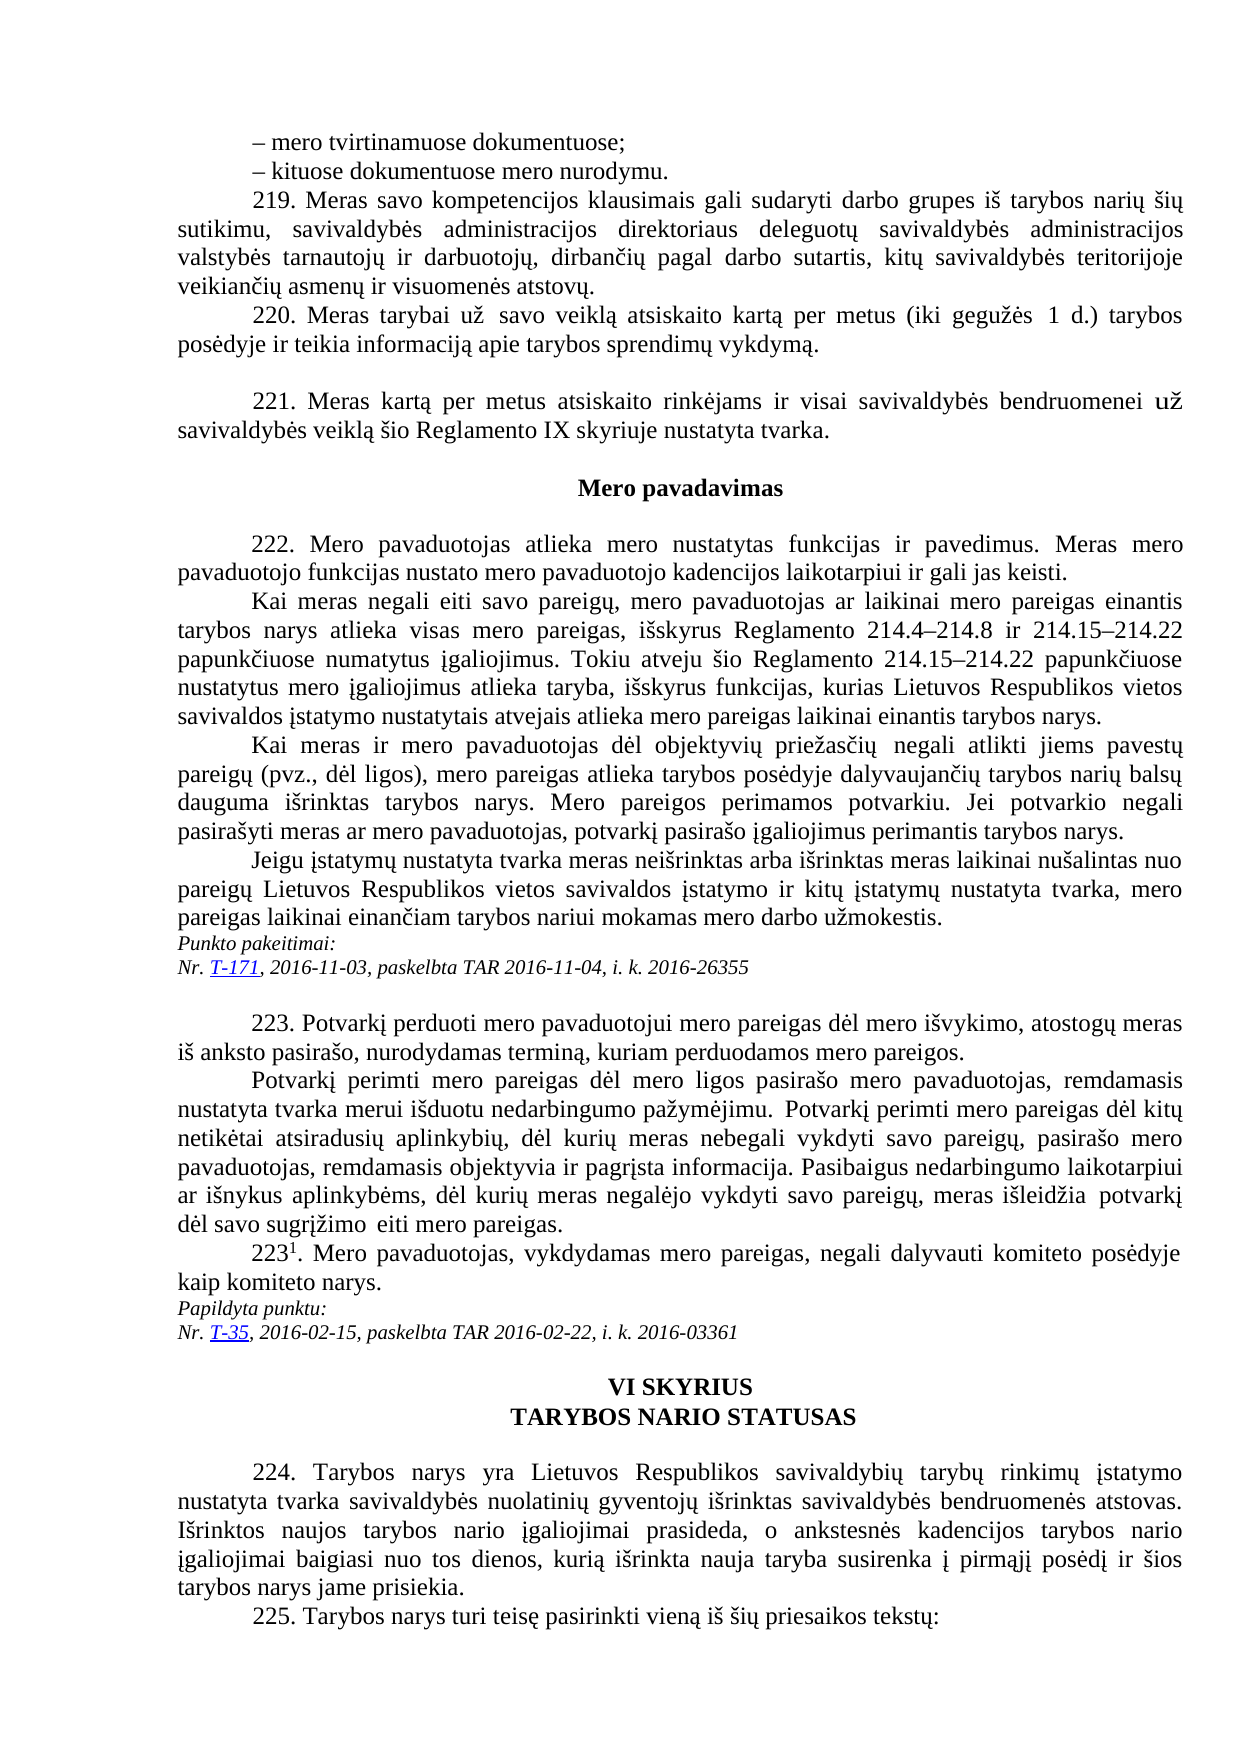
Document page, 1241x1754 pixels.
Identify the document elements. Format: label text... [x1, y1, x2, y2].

text Kai meras negali eiti savo pareigų, mero pavaduotojas ar laikinai mero pareigas einantis tarybos narys atlieka visas mero pareigas, išskyrus Reglamento 214.4–214.8 ir 214.15–214.22 papunkčiuose numatytus įgaliojimus. Tokiu atveju šio Reglamento 214.15–214.22 papunkčiuose nustatytus mero įgaliojimus atlieka taryba, išskyrus funkcijas, kurias Lietuvos Respublikos vietos savivaldos įstatymo nustatytais atvejais atlieka mero pareigas laikinai einantis tarybos narys. [177, 586, 1183, 730]
text 221. Meras kartą per metus atsiskaito rinkėjams ir visai savivaldybės bendruomenei už savivaldybės veiklą šio Reglamento IX skyriuje nustatyta tvarka. [177, 386, 1183, 444]
text Potvarkį perimti mero pareigas dėl mero ligos pasirašo mero pavaduotojas, remdamasis nustatyta tvarka merui išduotu nedarbingumo pažymėjimu. Potvarkį perimti mero pareigas dėl kitų netikėtai atsiradusių aplinkybių, dėl kurių meras nebegali vykdyti savo pareigų, pasirašo mero pavaduotojas, remdamasis objektyvia ir pagrįsta informacija. Pasibaigus nedarbingumo laikotarpiui ar išnykus aplinkybėms, dėl kurių meras negalėjo vykdyti savo pareigų, meras išleidžia potvarkį dėl savo sugrįžimo eiti mero pareigas. [177, 1066, 1183, 1238]
text 220. Meras tarybai už savo veiklą atsiskaito kartą per metus (iki gegužės 1 d.) tarybos posėdyje ir teikia informaciją apie tarybos sprendimų vykdymą. [177, 300, 1183, 357]
text 219. Meras savo kompetencijos klausimais gali sudaryti darbo grupes iš tarybos narių šių sutikimu, savivaldybės administracijos direktoriaus deleguotų savivaldybės administracijos valstybės tarnautojų ir darbuotojų, dirbančių pagal darbo sutartis, kitų savivaldybės teritorijoje veikiančių asmenų ir visuomenės atstovų. [177, 185, 1183, 300]
text Nr. T-35, 2016-02-15, paskelbta TAR 2016-02-22, i. k. 2016-03361 [177, 1319, 1181, 1344]
text 224. Tarybos narys yra Lietuvos Respublikos savivaldybių tarybų rinkimų įstatymo nustatyta tvarka savivaldybės nuolatinių gyventojų išrinktas savivaldybės bendruomenės atstovas. Išrinktos naujos tarybos nario įgaliojimai prasideda, o ankstesnės kadencijos tarybos nario įgaliojimai baigiasi nuo tos dienos, kurią išrinkta nauja taryba susirenka į pirmąjį posėdį ir šios tarybos narys jame prisiekia. [177, 1457, 1183, 1601]
text 222. Mero pavaduotojas atlieka mero nustatytas funkcijas ir pavedimus. Meras mero pavaduotojo funkcijas nustato mero pavaduotojo kadencijos laikotarpiui ir gali jas keisti. [177, 529, 1183, 586]
text – kituose dokumentuose mero nurodymu. [177, 156, 1183, 185]
text VI SKYRIUS [177, 1372, 1183, 1402]
text Jeigu įstatymų nustatyta tvarka meras neišrinktas arba išrinktas meras laikinai nušalintas nuo pareigų Lietuvos Respublikos vietos savivaldos įstatymo ir kitų įstatymų nustatyta tvarka, mero pareigas laikinai einančiam tarybos nariui mokamas mero darbo užmokestis. [177, 845, 1183, 931]
text Papildyta punktu: [177, 1296, 1181, 1319]
text Kai meras ir mero pavaduotojas dėl objektyvių priežasčių negali atlikti jiems pavestų pareigų (pvz., dėl ligos), mero pareigas atlieka tarybos posėdyje dalyvaujančių tarybos narių balsų dauguma išrinktas tarybos narys. Mero pareigos perimamos potvarkiu. Jei potvarkio negali pasirašyti meras ar mero pavaduotojas, potvarkį pasirašo įgaliojimus perimantis tarybos narys. [177, 730, 1183, 845]
text 2231. Mero pavaduotojas, vykdydamas mero pareigas, negali dalyvauti komiteto posėdyje kaip komiteto narys. [177, 1238, 1181, 1296]
text – mero tvirtinamuose dokumentuose; [177, 127, 1183, 156]
text Punkto pakeitimai: [177, 931, 1181, 955]
text Nr. T-171, 2016-11-03, paskelbta TAR 2016-11-04, i. k. 2016-26355 [177, 955, 1181, 979]
text 223. Potvarkį perduoti mero pavaduotojui mero pareigas dėl mero išvykimo, atostogų meras iš anksto pasirašo, nurodydamas terminą, kuriam perduodamos mero pareigos. [177, 1008, 1183, 1066]
text TARYBOS NARIO STATUSAS [177, 1402, 1183, 1430]
text 225. Tarybos narys turi teisę pasirinkti vieną iš šių priesaikos tekstų: [177, 1601, 1183, 1630]
text Mero pavadavimas [177, 473, 1183, 502]
